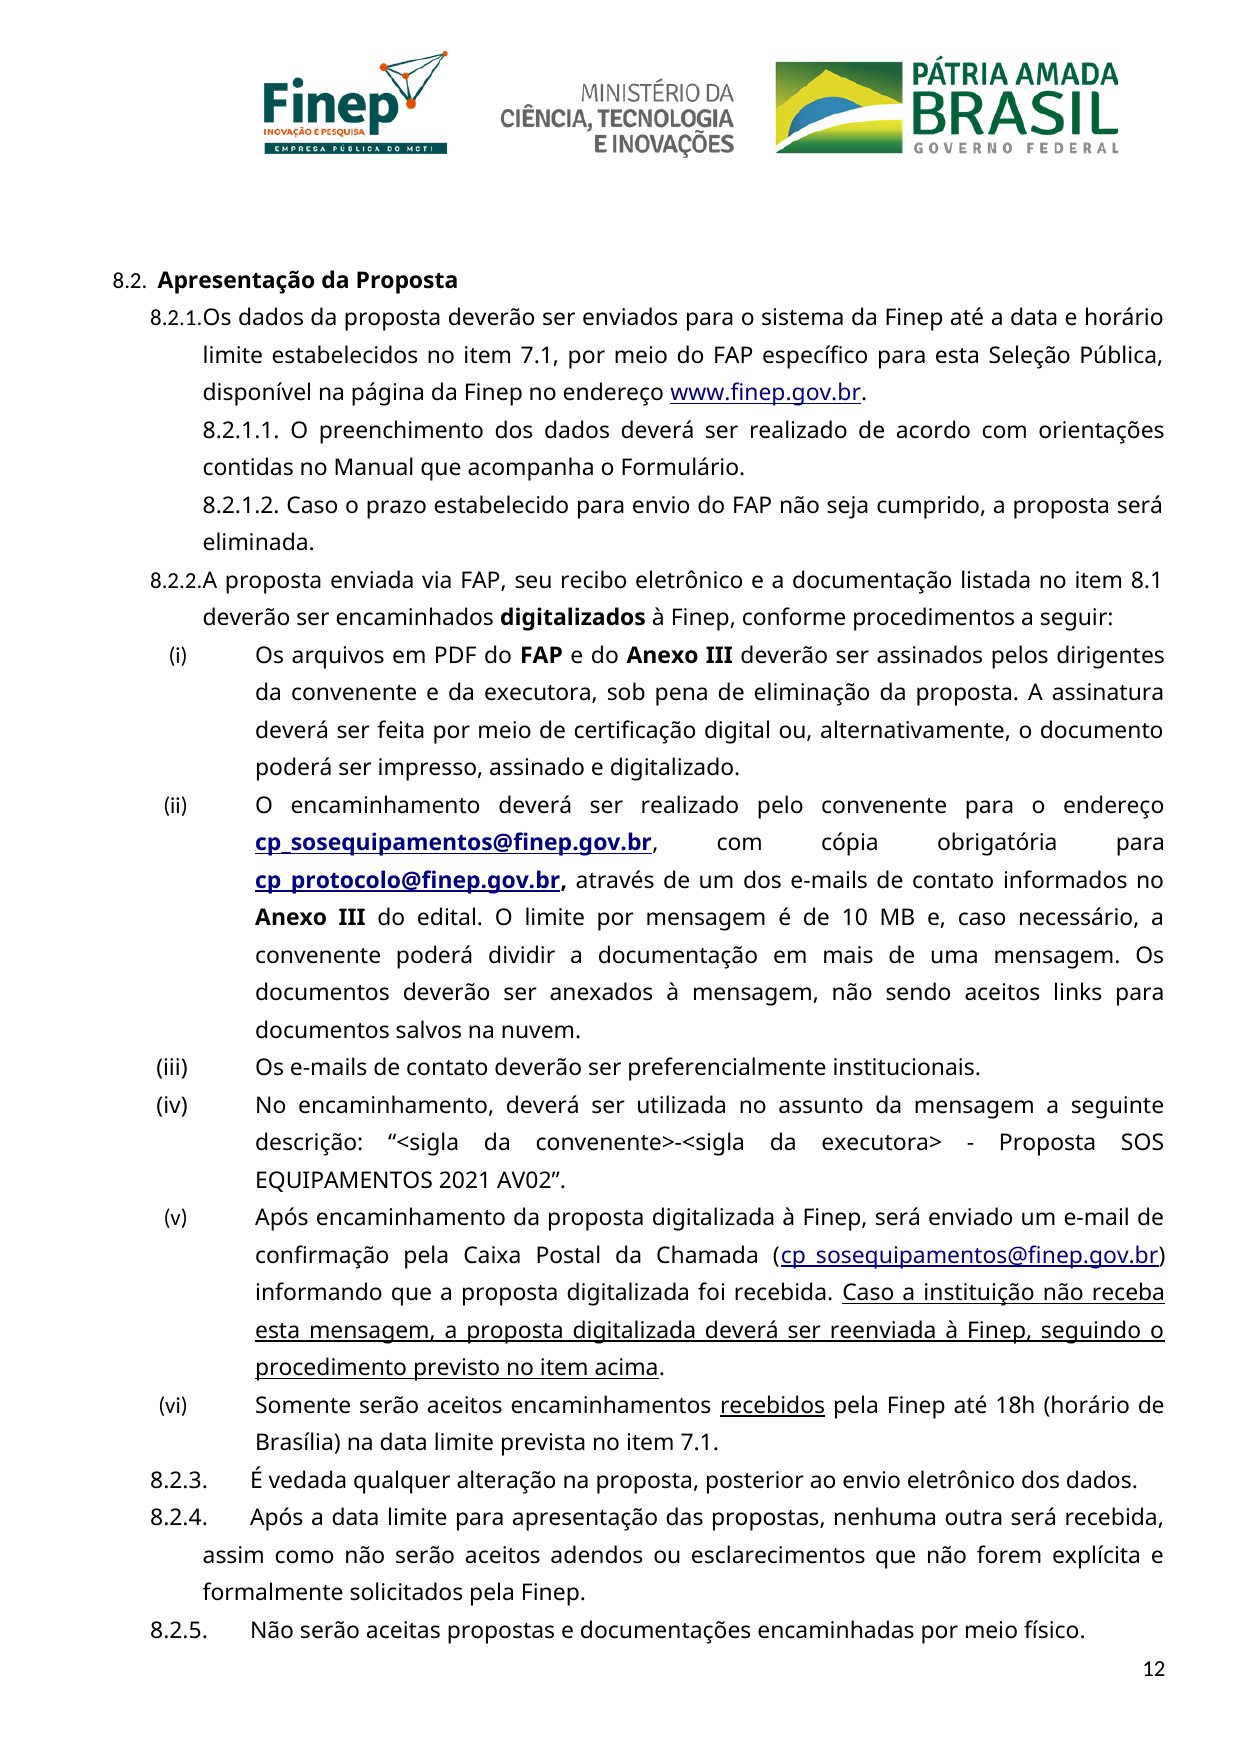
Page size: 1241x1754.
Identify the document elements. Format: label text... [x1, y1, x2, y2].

list Os e-mails de contato deverão ser preferencialmente institucionais. [187, 1045, 1165, 1083]
list É vedada qualquer alteração na proposta, posterior ao envio eletrônico dos dados. [150, 1458, 1165, 1495]
list No encaminhamento, deverá ser utilizada no assunto da mensagem a seguinte descrição: “<sigla da convenente>-<sigla da executora> - Proposta SOS EQUIPAMENTOS 2021 AV02”. [187, 1083, 1165, 1195]
list 8.2.1.2. Caso o prazo estabelecido para envio do FAP não seja cumprido, a proposta será eliminada. [202, 483, 1165, 558]
list Somente serão aceitos encaminhamentos recebidos pela Finep até 18h (horário de Brasília) na data limite prevista no item 7.1. [187, 1383, 1165, 1458]
list A proposta enviada via FAP, seu recibo eletrônico e a documentação listada no item 8.1 deverão ser encaminhados digitalizados à Finep, conforme procedimentos a seguir: [150, 558, 1165, 633]
list Apresentação da Proposta [112, 258, 1165, 295]
list Os dados da proposta deverão ser enviados para o sistema da Finep até a data e horário limite estabelecidos no item 7.1, por meio do FAP específico para esta Seleção Pública, disponível na página da Finep no endereço www.finep.gov.br. [150, 295, 1165, 408]
list Não serão aceitas propostas e documentações encaminhadas por meio físico. [150, 1608, 1165, 1645]
list O encaminhamento deverá ser realizado pelo convenente para o endereço cp_sosequipamentos@finep.gov.br, com cópia obrigatória para cp_protocolo@finep.gov.br, através de um dos e-mails de contato informados no Anexo III do edital. O limite por mensagem é de 10 MB e, caso necessário, a convenente poderá dividir a documentação em mais de uma mensagem. Os documentos deverão ser anexados à mensagem, não sendo aceitos links para documentos salvos na nuvem. [187, 783, 1165, 1045]
list Após encaminhamento da proposta digitalizada à Finep, será enviado um e-mail de confirmação pela Caixa Postal da Chamada (cp_sosequipamentos@finep.gov.br) informando que a proposta digitalizada foi recebida. Caso a instituição não receba esta mensagem, a proposta digitalizada deverá ser reenviada à Finep, seguindo o procedimento previsto no item acima. [187, 1195, 1165, 1383]
list 8.2.1.1. O preenchimento dos dados deverá ser realizado de acordo com orientações contidas no Manual que acompanha o Formulário. [202, 408, 1165, 483]
list Após a data limite para apresentação das propostas, nenhuma outra será recebida, assim como não serão aceitos adendos ou esclarecimentos que não forem explícita e formalmente solicitados pela Finep. [150, 1495, 1165, 1608]
list Os arquivos em PDF do FAP e do Anexo III deverão ser assinados pelos dirigentes da convenente e da executora, sob pena de eliminação da proposta. A assinatura deverá ser feita por meio de certificação digital ou, alternativamente, o documento poderá ser impresso, assinado e digitalizado. [187, 633, 1165, 783]
